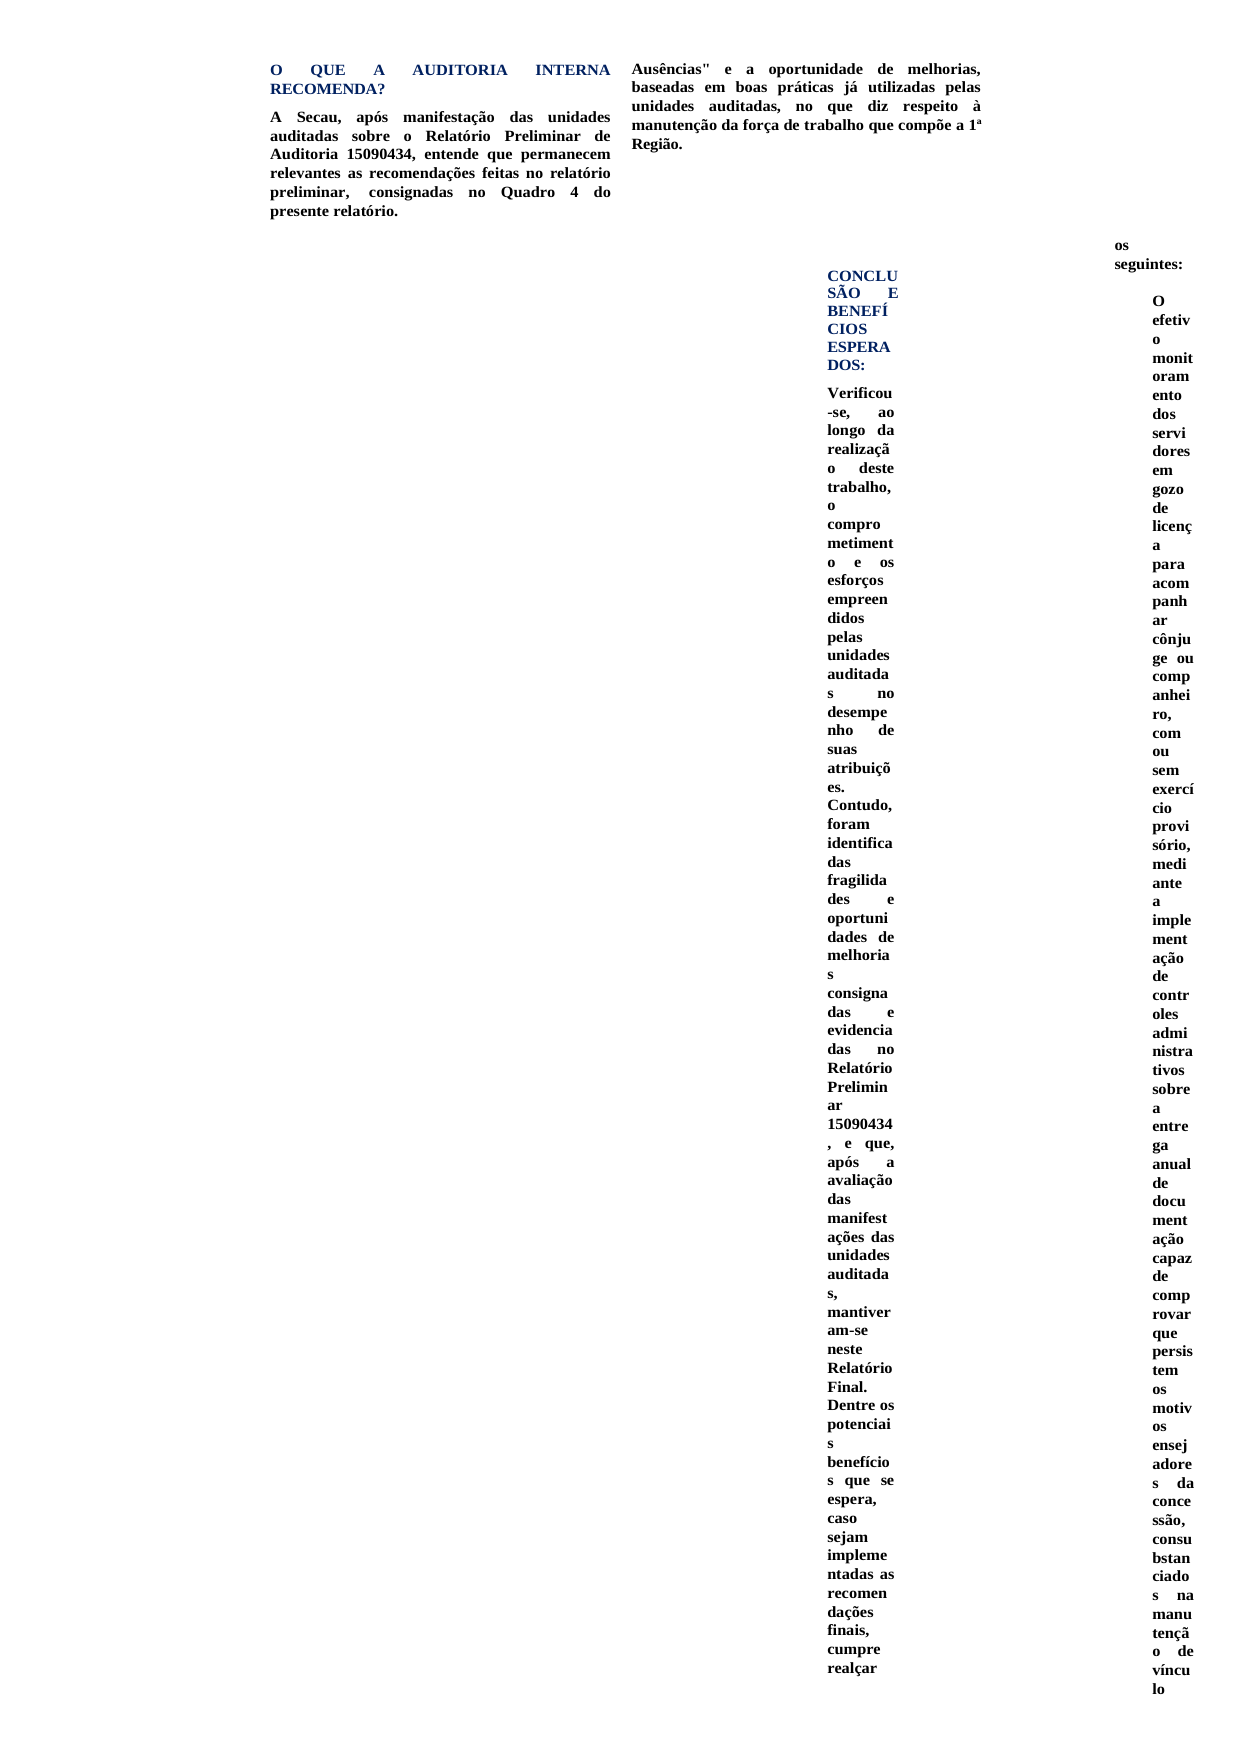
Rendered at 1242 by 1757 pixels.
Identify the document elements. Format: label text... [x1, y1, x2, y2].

text O QUE A AUDITORIA INTERNA RECOMENDA? [270, 61, 611, 98]
text os seguintes: [1114, 236, 1189, 273]
text CONCLUSÃO E BENEFÍCIOS ESPERADOS: [827, 266, 898, 374]
text O efetivo monitoramento dos servidores em gozo de licença para acompanhar cônjuge ou companheiro, com ou sem exercício provisório, mediante a implementação de controles administrativos sobre a entrega anual de documentação capaz de comprovar que persistem os motivos ensejadores da concessão, consubstanciados na manutenção de vínculo [1152, 292, 1194, 1698]
text A Secau, após manifestação das unidades auditadas sobre o Relatório Preliminar de Auditoria 15090434, entende que permanecem relevantes as recomendações feitas no relatório preliminar, consignadas no Quadro 4 do presente relatório. [270, 108, 611, 219]
text Ausências" e a oportunidade de melhorias, baseadas em boas práticas já utilizadas pelas unidades auditadas, no que diz respeito à manutenção da força de trabalho que compõe a 1ª Região. [631, 59, 981, 152]
text Verificou-se, ao longo da realização deste trabalho, o comprometimento e os esforços empreendidos pelas unidades auditadas no desempenho de suas atribuições. Contudo, foram identificadas fragilidades e oportunidades de melhorias consignadas e evidenciadas no Relatório Preliminar 15090434, e que, após a avaliação das manifestações das unidades auditadas, mantiveram-se neste Relatório Final. Dentre os potenciais benefícios que se espera, caso sejam implementadas as recomendações finais, cumpre realçar [827, 384, 894, 1677]
